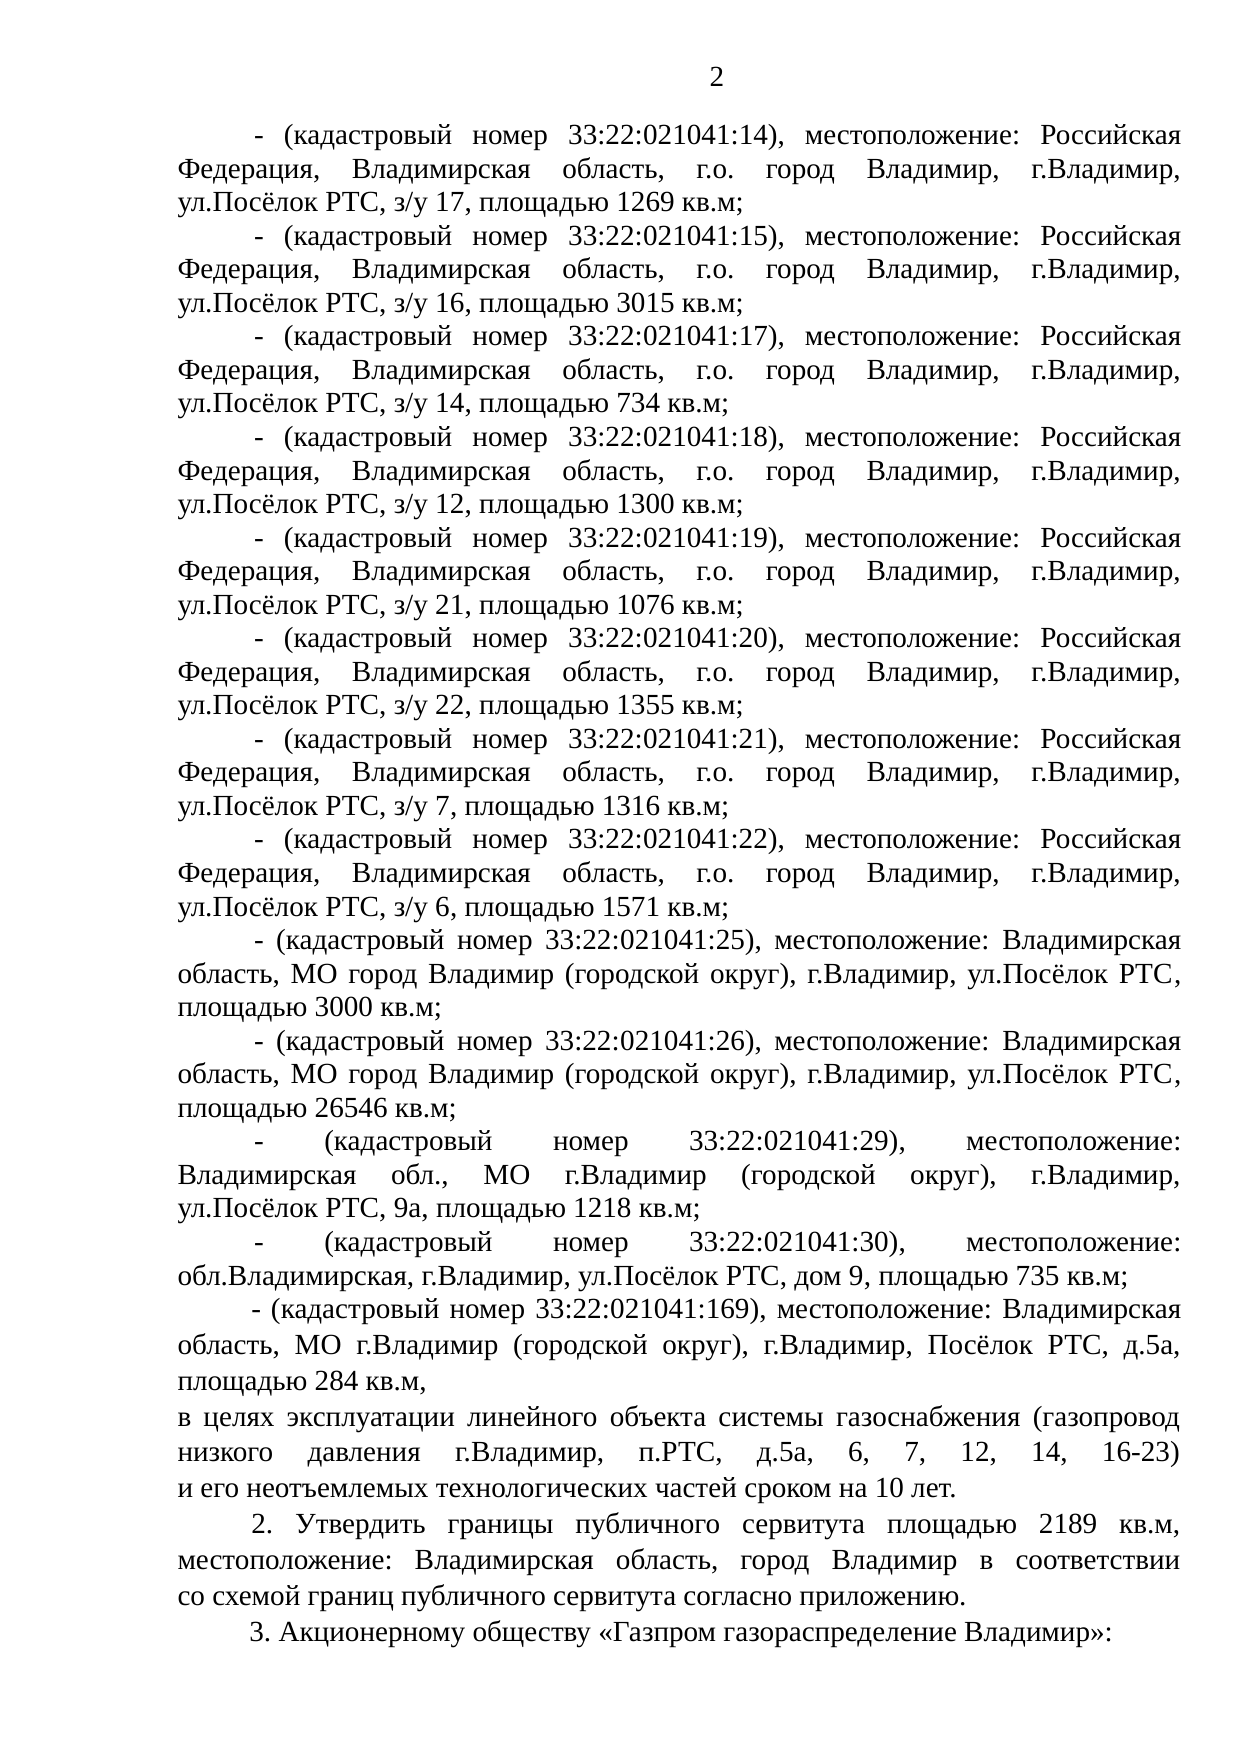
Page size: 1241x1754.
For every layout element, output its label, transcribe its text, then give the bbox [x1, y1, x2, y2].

text - (кадастровый номер 33:22:021041:14), местоположение: Российская Федерация, Владимирская область, г.о. город Владимир, г.Владимир, ул.Посёлок РТС, з/у 17, площадью 1269 кв.м; [177, 117, 1181, 218]
text - (кадастровый номер 33:22:021041:22), местоположение: Российская Федерация, Владимирская область, г.о. город Владимир, г.Владимир, ул.Посёлок РТС, з/у 6, площадью 1571 кв.м; [177, 822, 1181, 922]
text - (кадастровый номер 33:22:021041:17), местоположение: Российская Федерация, Владимирская область, г.о. город Владимир, г.Владимир, ул.Посёлок РТС, з/у 14, площадью 734 кв.м; [177, 318, 1181, 419]
text - (кадастровый номер 33:22:021041:21), местоположение: Российская Федерация, Владимирская область, г.о. город Владимир, г.Владимир, ул.Посёлок РТС, з/у 7, площадью 1316 кв.м; [177, 721, 1181, 822]
text - (кадастровый номер 33:22:021041:25), местоположение: Владимирская область, МО город Владимир (городской округ), г.Владимир, ул.Посёлок РТС, площадью 3000 кв.м; [177, 922, 1181, 1023]
text 3. Акционерному обществу «Газпром газораспределение Владимир»: [177, 1614, 1181, 1647]
text - (кадастровый номер 33:22:021041:20), местоположение: Российская Федерация, Владимирская область, г.о. город Владимир, г.Владимир, ул.Посёлок РТС, з/у 22, площадью 1355 кв.м; [177, 620, 1181, 721]
text - (кадастровый номер 33:22:021041:15), местоположение: Российская Федерация, Владимирская область, г.о. город Владимир, г.Владимир, ул.Посёлок РТС, з/у 16, площадью 3015 кв.м; [177, 218, 1181, 318]
text - (кадастровый номер 33:22:021041:169), местоположение: Владимирская область, МО г.Владимир (городской округ), г.Владимир, Посёлок РТС, д.5а, площадью 284 кв.м, [177, 1291, 1181, 1396]
text - (кадастровый номер 33:22:021041:26), местоположение: Владимирская область, МО город Владимир (городской округ), г.Владимир, ул.Посёлок РТС, площадью 26546 кв.м; [177, 1023, 1181, 1123]
text - (кадастровый номер 33:22:021041:19), местоположение: Российская Федерация, Владимирская область, г.о. город Владимир, г.Владимир, ул.Посёлок РТС, з/у 21, площадью 1076 кв.м; [177, 520, 1181, 620]
text 2. Утвердить границы публичного сервитута площадью 2189 кв.м, местоположение: Владимирская область, город Владимир в соответствии со схемой границ публичного сервитута согласно приложению. [177, 1506, 1181, 1611]
text - (кадастровый номер 33:22:021041:29), местоположение: Владимирская обл., МО г.Владимир (городской округ), г.Владимир, ул.Посёлок РТС, 9а, площадью 1218 кв.м; [177, 1123, 1181, 1224]
text - (кадастровый номер 33:22:021041:18), местоположение: Российская Федерация, Владимирская область, г.о. город Владимир, г.Владимир, ул.Посёлок РТС, з/у 12, площадью 1300 кв.м; [177, 419, 1181, 520]
text в целях эксплуатации линейного объекта системы газоснабжения (газопровод низкого давления г.Владимир, п.РТС, д.5а, 6, 7, 12, 14, 16-23) и его неотъемлемых технологических частей сроком на 10 лет. [177, 1399, 1181, 1504]
text - (кадастровый номер 33:22:021041:30), местоположение: обл.Владимирская, г.Владимир, ул.Посёлок РТС, дом 9, площадью 735 кв.м; [177, 1224, 1181, 1291]
